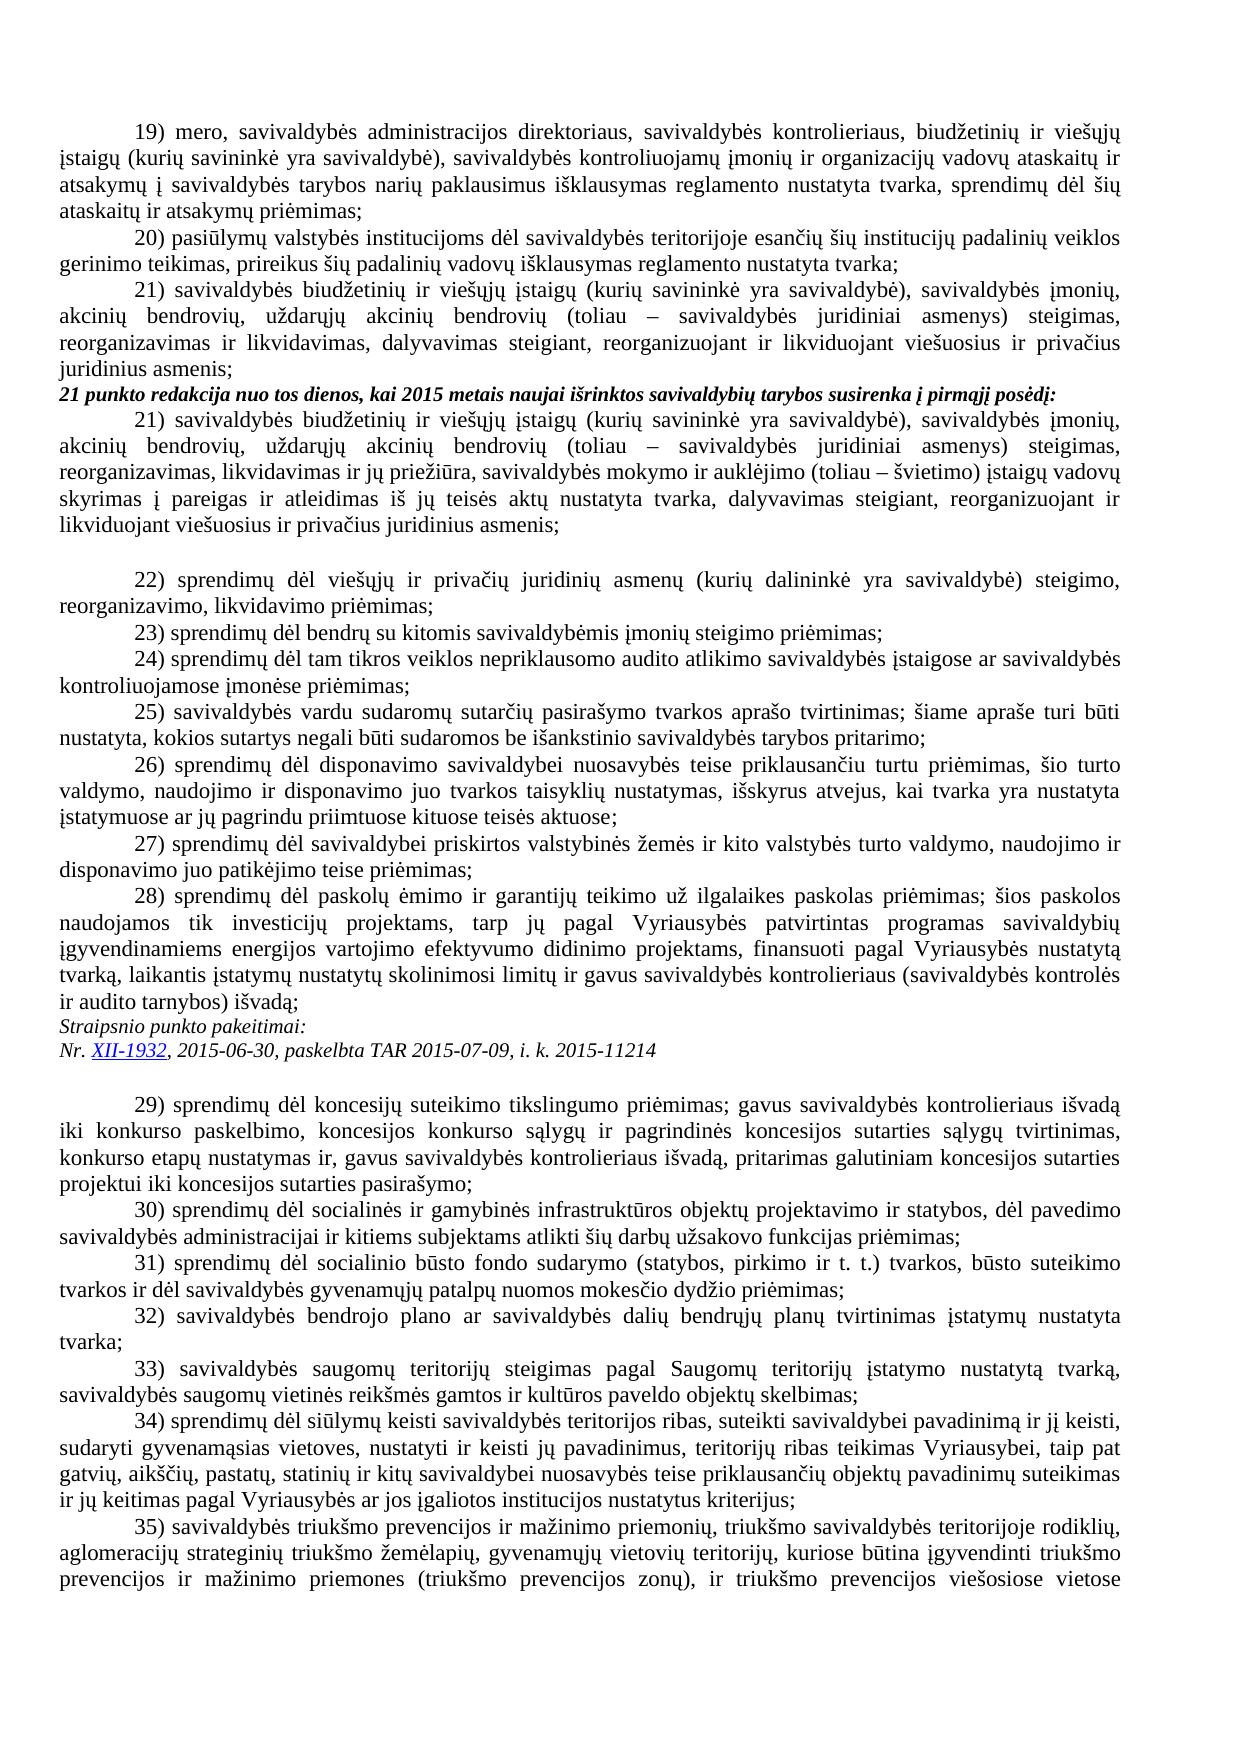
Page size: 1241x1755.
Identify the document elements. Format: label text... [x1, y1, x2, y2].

text 28) sprendimų dėl paskolų ėmimo ir garantijų teikimo už ilgalaikes paskolas priėmimas; šios paskolos naudojamos tik investicijų projektams, tarp jų pagal Vyriausybės patvirtintas programas savivaldybių įgyvendinamiems energijos vartojimo efektyvumo didinimo projektams, finansuoti pagal Vyriausybės nustatytą tvarką, laikantis įstatymų nustatytų skolinimosi limitų ir gavus savivaldybės kontrolieriaus (savivaldybės kontrolės ir audito tarnybos) išvadą; [59, 882, 1122, 1014]
text 25) savivaldybės vardu sudaromų sutarčių pasirašymo tvarkos aprašo tvirtinimas; šiame apraše turi būti nustatyta, kokios sutartys negali būti sudaromos be išankstinio savivaldybės tarybos pritarimo; [59, 698, 1122, 751]
text 33) savivaldybės saugomų teritorijų steigimas pagal Saugomų teritorijų įstatymo nustatytą tvarką, savivaldybės saugomų vietinės reikšmės gamtos ir kultūros paveldo objektų skelbimas; [59, 1355, 1122, 1407]
text 27) sprendimų dėl savivaldybei priskirtos valstybinės žemės ir kito valstybės turto valdymo, naudojimo ir disponavimo juo patikėjimo teise priėmimas; [59, 830, 1122, 882]
text 31) sprendimų dėl socialinio būsto fondo sudarymo (statybos, pirkimo ir t. t.) tvarkos, būsto suteikimo tvarkos ir dėl savivaldybės gyvenamųjų patalpų nuomos mokesčio dydžio priėmimas; [59, 1249, 1122, 1302]
text 21) savivaldybės biudžetinių ir viešųjų įstaigų (kurių savininkė yra savivaldybė), savivaldybės įmonių, akcinių bendrovių, uždarųjų akcinių bendrovių (toliau – savivaldybės juridiniai asmenys) steigimas, reorganizavimas, likvidavimas ir jų priežiūra, savivaldybės mokymo ir auklėjimo (toliau – švietimo) įstaigų vadovų skyrimas į pareigas ir atleidimas iš jų teisės aktų nustatyta tvarka, dalyvavimas steigiant, reorganizuojant ir likviduojant viešuosius ir privačius juridinius asmenis; [59, 406, 1122, 537]
text Nr. XII-1932, 2015-06-30, paskelbta TAR 2015-07-09, i. k. 2015-11214 [59, 1038, 1122, 1062]
text 34) sprendimų dėl siūlymų keisti savivaldybės teritorijos ribas, suteikti savivaldybei pavadinimą ir jį keisti, sudaryti gyvenamąsias vietoves, nustatyti ir keisti jų pavadinimus, teritorijų ribas teikimas Vyriausybei, taip pat gatvių, aikščių, pastatų, statinių ir kitų savivaldybei nuosavybės teise priklausančių objektų pavadinimų suteikimas ir jų keitimas pagal Vyriausybės ar jos įgaliotos institucijos nustatytus kriterijus; [59, 1407, 1122, 1513]
text 21 punkto redakcija nuo tos dienos, kai 2015 metais naujai išrinktos savivaldybių tarybos susirenka į pirmąjį posėdį: [59, 382, 1122, 406]
text 19) mero, savivaldybės administracijos direktoriaus, savivaldybės kontrolieriaus, biudžetinių ir viešųjų įstaigų (kurių savininkė yra savivaldybė), savivaldybės kontroliuojamų įmonių ir organizacijų vadovų ataskaitų ir atsakymų į savivaldybės tarybos narių paklausimus išklausymas reglamento nustatyta tvarka, sprendimų dėl šių ataskaitų ir atsakymų priėmimas; [59, 118, 1122, 223]
text 29) sprendimų dėl koncesijų suteikimo tikslingumo priėmimas; gavus savivaldybės kontrolieriaus išvadą iki konkurso paskelbimo, koncesijos konkurso sąlygų ir pagrindinės koncesijos sutarties sąlygų tvirtinimas, konkurso etapų nustatymas ir, gavus savivaldybės kontrolieriaus išvadą, pritarimas galutiniam koncesijos sutarties projektui iki koncesijos sutarties pasirašymo; [59, 1091, 1122, 1197]
text 22) sprendimų dėl viešųjų ir privačių juridinių asmenų (kurių dalininkė yra savivaldybė) steigimo, reorganizavimo, likvidavimo priėmimas; [59, 566, 1122, 619]
text 35) savivaldybės triukšmo prevencijos ir mažinimo priemonių, triukšmo savivaldybės teritorijoje rodiklių, aglomeracijų strateginių triukšmo žemėlapių, gyvenamųjų vietovių teritorijų, kuriose būtina įgyvendinti triukšmo prevencijos ir mažinimo priemones (triukšmo prevencijos zonų), ir triukšmo prevencijos viešosiose vietose [59, 1513, 1122, 1592]
text Straipsnio punkto pakeitimai: [59, 1014, 1122, 1038]
text 26) sprendimų dėl disponavimo savivaldybei nuosavybės teise priklausančiu turtu priėmimas, šio turto valdymo, naudojimo ir disponavimo juo tvarkos taisyklių nustatymas, išskyrus atvejus, kai tvarka yra nustatyta įstatymuose ar jų pagrindu priimtuose kituose teisės aktuose; [59, 751, 1122, 830]
text 21) savivaldybės biudžetinių ir viešųjų įstaigų (kurių savininkė yra savivaldybė), savivaldybės įmonių, akcinių bendrovių, uždarųjų akcinių bendrovių (toliau – savivaldybės juridiniai asmenys) steigimas, reorganizavimas ir likvidavimas, dalyvavimas steigiant, reorganizuojant ir likviduojant viešuosius ir privačius juridinius asmenis; [59, 276, 1122, 382]
text 24) sprendimų dėl tam tikros veiklos nepriklausomo audito atlikimo savivaldybės įstaigose ar savivaldybės kontroliuojamose įmonėse priėmimas; [59, 645, 1122, 698]
text 32) savivaldybės bendrojo plano ar savivaldybės dalių bendrųjų planų tvirtinimas įstatymų nustatyta tvarka; [59, 1302, 1122, 1355]
text 23) sprendimų dėl bendrų su kitomis savivaldybėmis įmonių steigimo priėmimas; [59, 619, 1122, 645]
text 30) sprendimų dėl socialinės ir gamybinės infrastruktūros objektų projektavimo ir statybos, dėl pavedimo savivaldybės administracijai ir kitiems subjektams atlikti šių darbų užsakovo funkcijas priėmimas; [59, 1197, 1122, 1249]
text 20) pasiūlymų valstybės institucijoms dėl savivaldybės teritorijoje esančių šių institucijų padalinių veiklos gerinimo teikimas, prireikus šių padalinių vadovų išklausymas reglamento nustatyta tvarka; [59, 223, 1122, 276]
